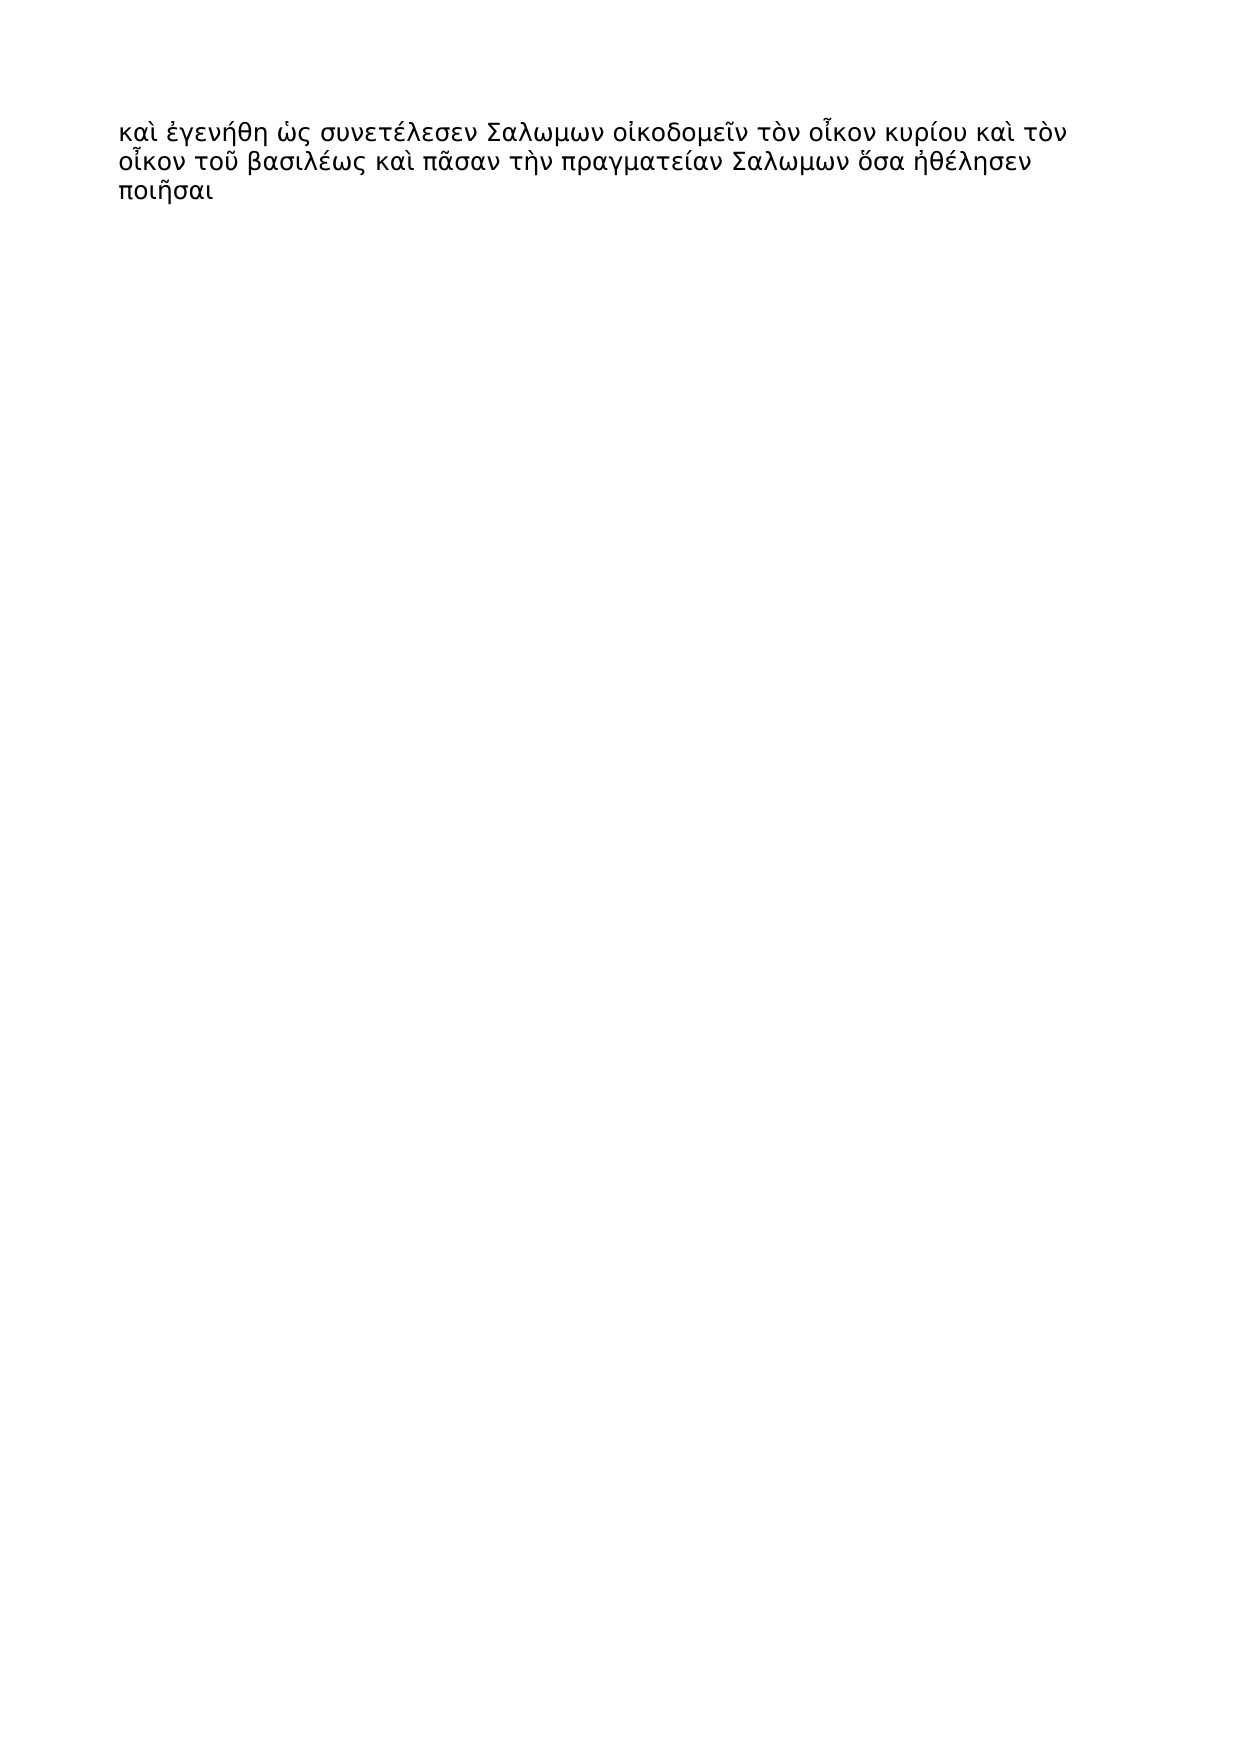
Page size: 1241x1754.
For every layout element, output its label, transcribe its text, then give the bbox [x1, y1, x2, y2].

text καὶ ἐγενήθη ὡς συνετέλεσεν Σαλωμων οἰκοδομεῖν τὸν οἶκον κυρίου καὶ τὸν οἶκον τοῦ βασιλέως καὶ πᾶσαν τὴν πραγματείαν Σαλωμων ὅσα ἠθέλησεν ποιῆσαι [118, 118, 1122, 206]
